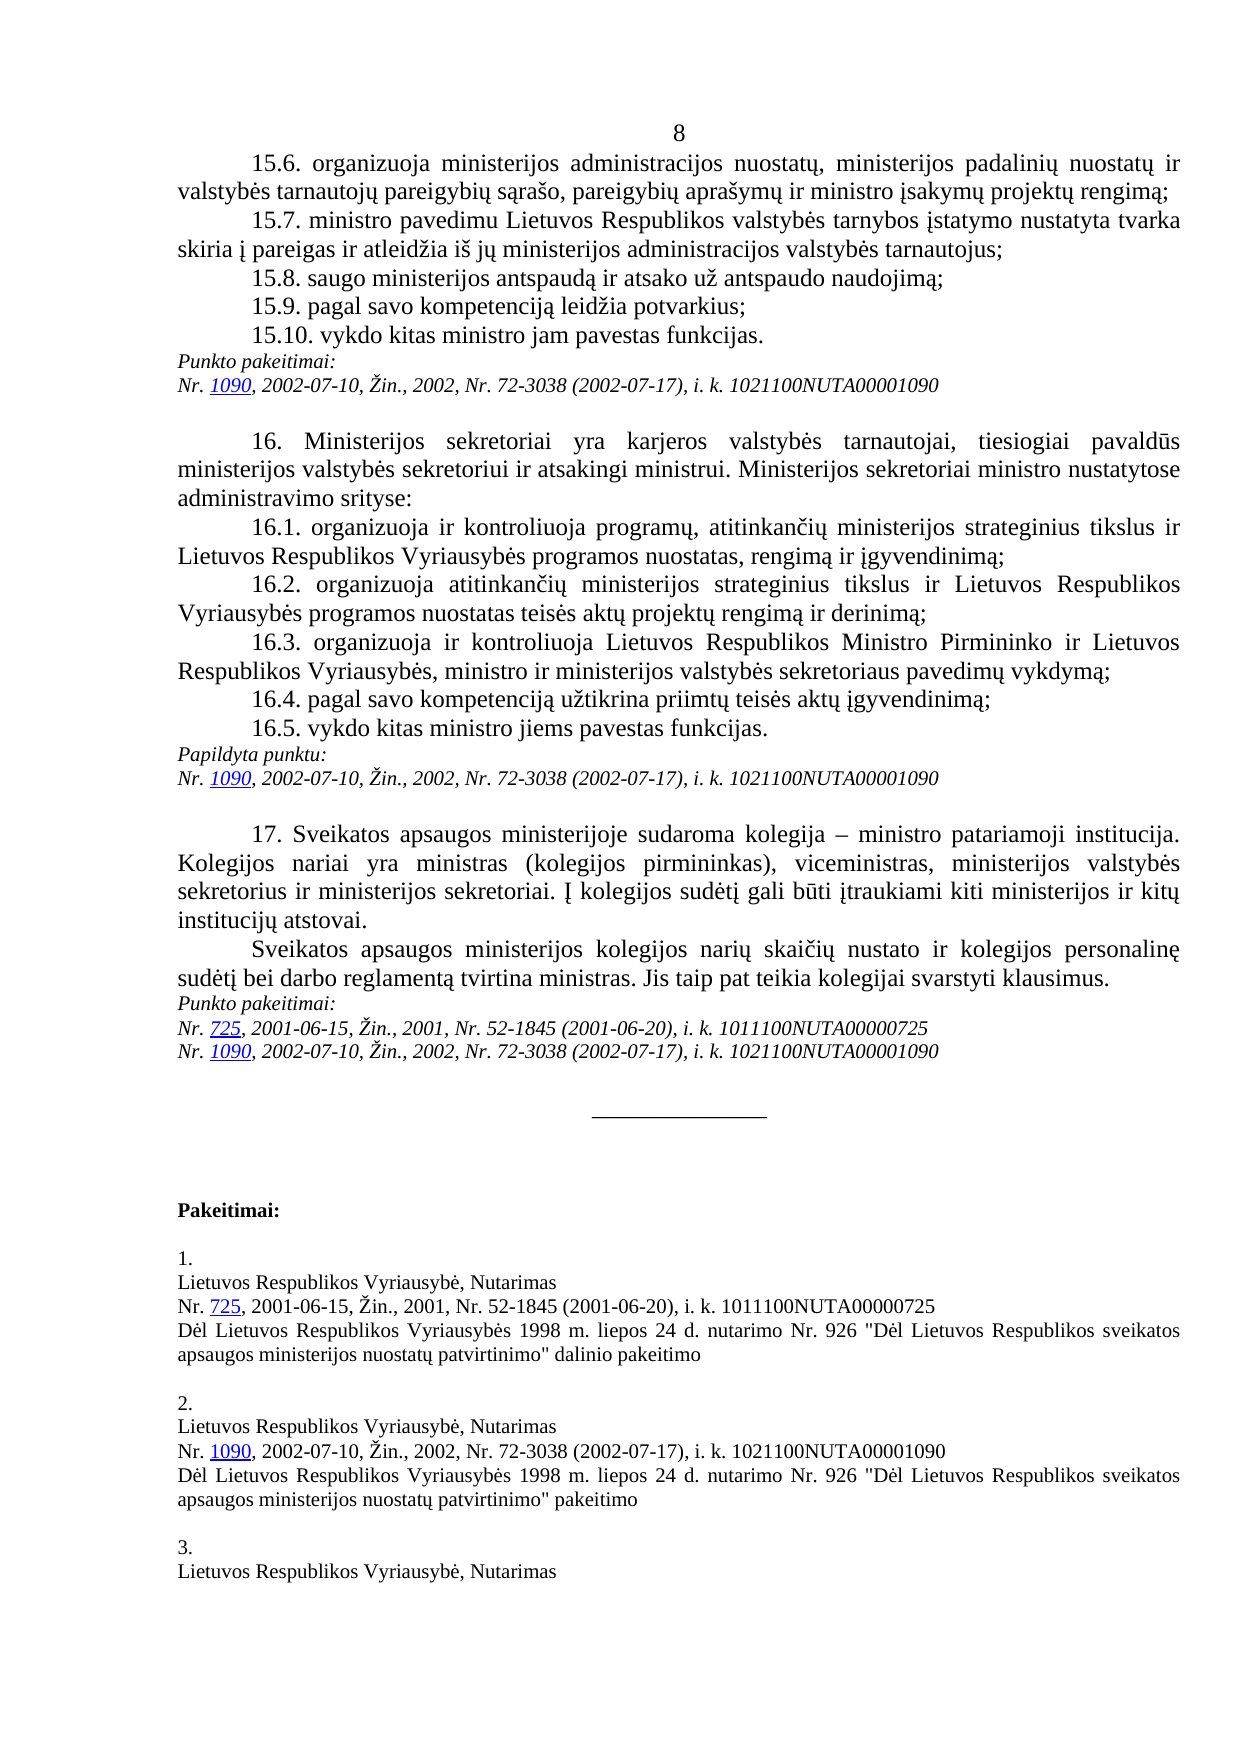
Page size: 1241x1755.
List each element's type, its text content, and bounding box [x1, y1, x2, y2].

text 3. [177, 1535, 1181, 1559]
text Papildyta punktu: [177, 742, 1181, 766]
text 16.3. organizuoja ir kontroliuoja Lietuvos Respublikos Ministro Pirmininko ir Lietuvos Respublikos Vyriausybės, ministro ir ministerijos valstybės sekretoriaus pavedimų vykdymą; [177, 627, 1181, 684]
text 15.8. saugo ministerijos antspaudą ir atsako už antspaudo naudojimą; [177, 263, 1181, 291]
text Nr. 725, 2001-06-15, Žin., 2001, Nr. 52-1845 (2001-06-20), i. k. 1011100NUTA00000725 [177, 1015, 1181, 1039]
text Nr. 1090, 2002-07-10, Žin., 2002, Nr. 72-3038 (2002-07-17), i. k. 1021100NUTA00001090 [177, 1438, 1181, 1463]
text 16.5. vykdo kitas ministro jiems pavestas funkcijas. [177, 713, 1181, 742]
text 2. [177, 1390, 1181, 1414]
text 15.7. ministro pavedimu Lietuvos Respublikos valstybės tarnybos įstatymo nustatyta tvarka skiria į pareigas ir atleidžia iš jų ministerijos administracijos valstybės tarnautojus; [177, 205, 1181, 263]
text Punkto pakeitimai: [177, 991, 1181, 1015]
text Pakeitimai: [177, 1198, 1181, 1222]
text 16.2. organizuoja atitinkančių ministerijos strateginius tikslus ir Lietuvos Respublikos Vyriausybės programos nuostatas teisės aktų projektų rengimą ir derinimą; [177, 569, 1181, 627]
text 15.9. pagal savo kompetenciją leidžia potvarkius; [177, 291, 1181, 320]
text Nr. 725, 2001-06-15, Žin., 2001, Nr. 52-1845 (2001-06-20), i. k. 1011100NUTA00000725 [177, 1294, 1181, 1318]
text Nr. 1090, 2002-07-10, Žin., 2002, Nr. 72-3038 (2002-07-17), i. k. 1021100NUTA00001090 [177, 766, 1181, 790]
text 15.6. organizuoja ministerijos administracijos nuostatų, ministerijos padalinių nuostatų ir valstybės tarnautojų pareigybių sąrašo, pareigybių aprašymų ir ministro įsakymų projektų rengimą; [177, 148, 1181, 205]
text Lietuvos Respublikos Vyriausybė, Nutarimas [177, 1270, 1181, 1294]
text 16.1. organizuoja ir kontroliuoja programų, atitinkančių ministerijos strateginius tikslus ir Lietuvos Respublikos Vyriausybės programos nuostatas, rengimą ir įgyvendinimą; [177, 512, 1181, 569]
text 16.4. pagal savo kompetenciją užtikrina priimtų teisės aktų įgyvendinimą; [177, 684, 1181, 713]
text Dėl Lietuvos Respublikos Vyriausybės 1998 m. liepos 24 d. nutarimo Nr. 926 "Dėl Lietuvos Respublikos sveikatos apsaugos ministerijos nuostatų patvirtinimo" dalinio pakeitimo [177, 1318, 1181, 1366]
text Punkto pakeitimai: [177, 349, 1181, 373]
text 15.10. vykdo kitas ministro jam pavestas funkcijas. [177, 320, 1181, 349]
text Dėl Lietuvos Respublikos Vyriausybės 1998 m. liepos 24 d. nutarimo Nr. 926 "Dėl Lietuvos Respublikos sveikatos apsaugos ministerijos nuostatų patvirtinimo" pakeitimo [177, 1463, 1181, 1511]
text Sveikatos apsaugos ministerijos kolegijos narių skaičių nustato ir kolegijos personalinę sudėtį bei darbo reglamentą tvirtina ministras. Jis taip pat teikia kolegijai svarstyti klausimus. [177, 934, 1181, 991]
text 16. Ministerijos sekretoriai yra karjeros valstybės tarnautojai, tiesiogiai pavaldūs ministerijos valstybės sekretoriui ir atsakingi ministrui. Ministerijos sekretoriai ministro nustatytose administravimo srityse: [177, 426, 1181, 512]
text Nr. 1090, 2002-07-10, Žin., 2002, Nr. 72-3038 (2002-07-17), i. k. 1021100NUTA00001090 [177, 373, 1181, 397]
text 17. Sveikatos apsaugos ministerijoje sudaroma kolegija – ministro patariamoji institucija. Kolegijos nariai yra ministras (kolegijos pirmininkas), viceministras, ministerijos valstybės sekretorius ir ministerijos sekretoriai. Į kolegijos sudėtį gali būti įtraukiami kiti ministerijos ir kitų institucijų atstovai. [177, 819, 1181, 934]
text ______________ [177, 1092, 1181, 1121]
text Lietuvos Respublikos Vyriausybė, Nutarimas [177, 1414, 1181, 1438]
text Lietuvos Respublikos Vyriausybė, Nutarimas [177, 1559, 1181, 1583]
text 1. [177, 1246, 1181, 1270]
text Nr. 1090, 2002-07-10, Žin., 2002, Nr. 72-3038 (2002-07-17), i. k. 1021100NUTA00001090 [177, 1039, 1181, 1063]
